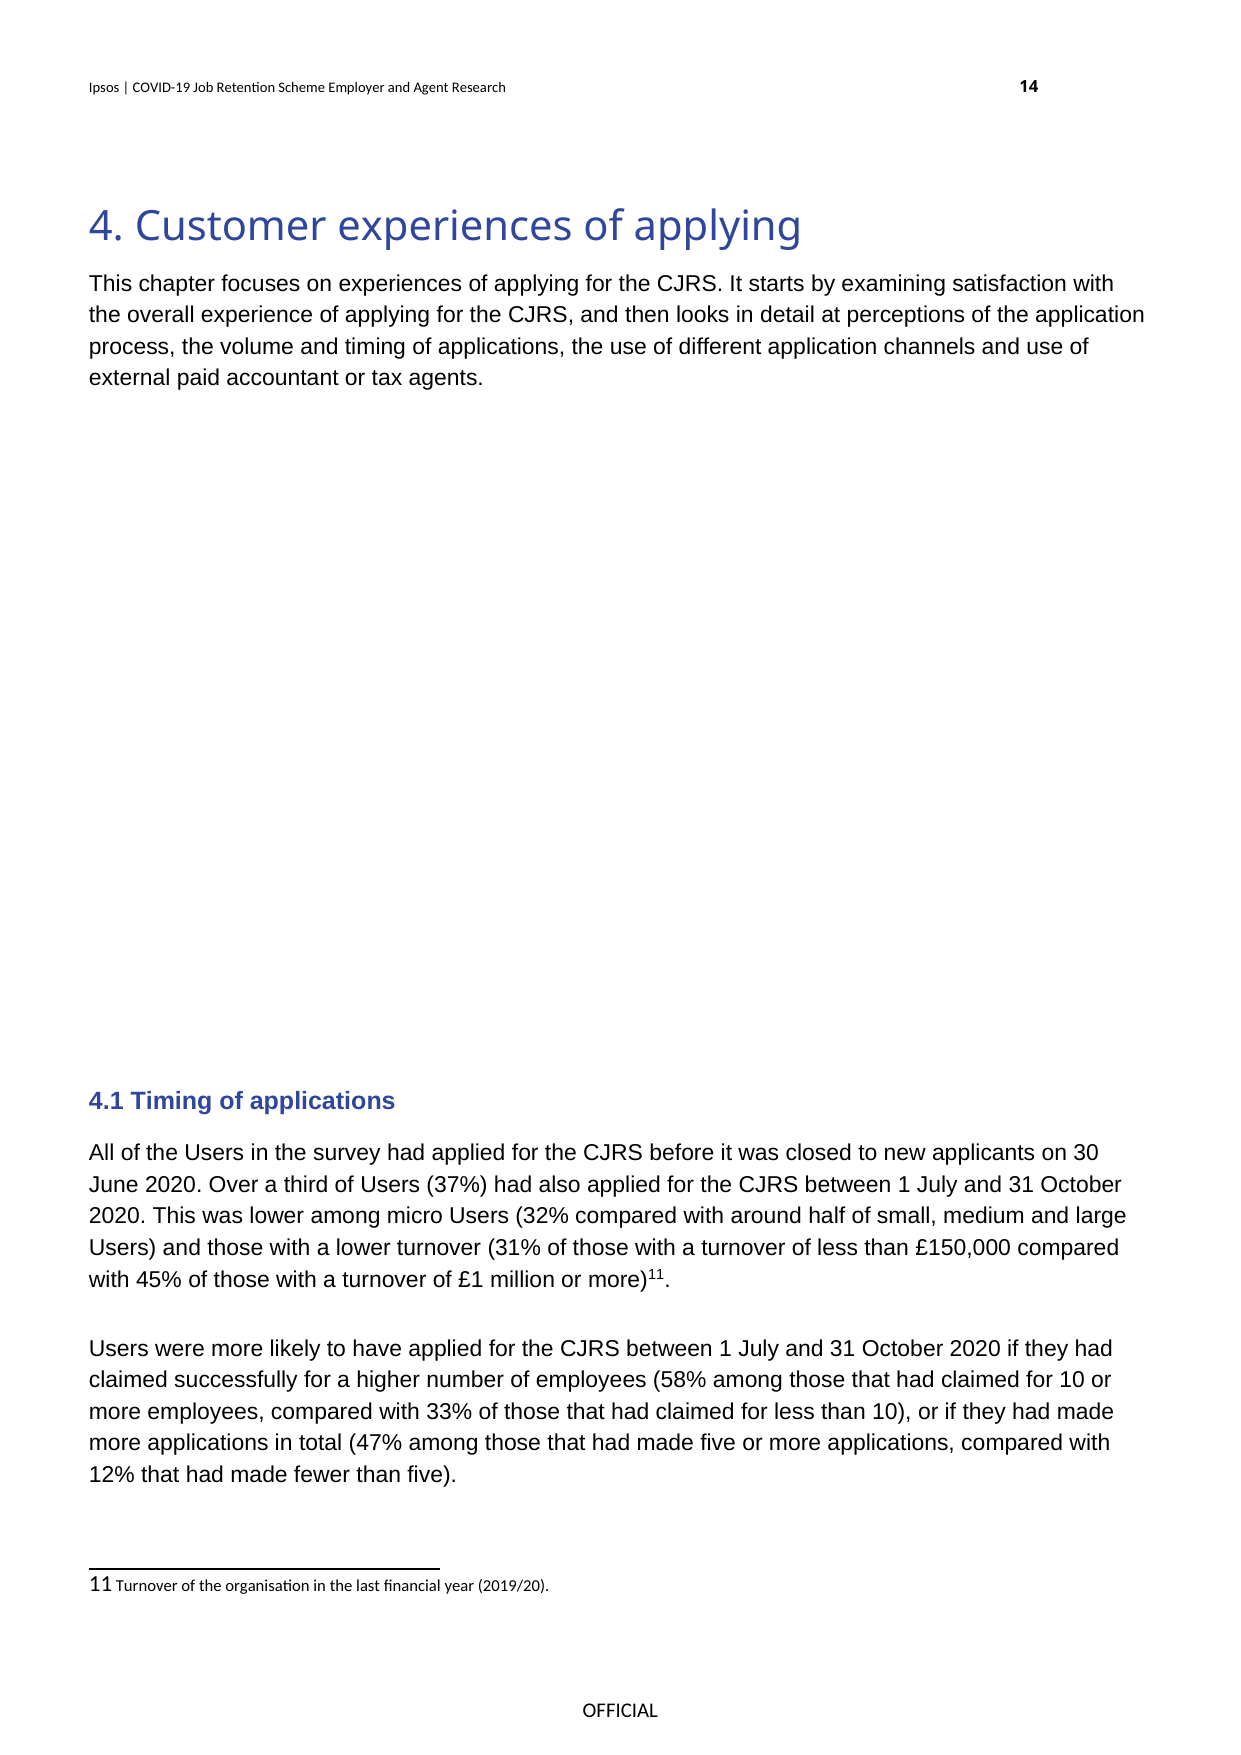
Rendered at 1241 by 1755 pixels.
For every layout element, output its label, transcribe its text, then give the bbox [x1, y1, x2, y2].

subtitle Around half of Users (48%) made use of an external paid accountant or tax agent, either to make the application (34%) or to provide support during the application process (14%). Smaller employers were more likely to have used an external paid accountant or tax agent to make the application. [156, 866, 1122, 977]
text Turnover of the organisation in the last financial year (2019/20). [89, 1569, 1152, 1597]
subtitle Key Findings [118, 457, 1122, 486]
subtitle More than nine in ten Users (93%) said they were satisfied with their overall experience of applying for the CJRS, including 62% who were ‘very satisfied’, while just 3% were dissatisfied. Agents also expressed high levels of satisfaction, with 91% satisfied, including 52% who were ‘very satisfied’, and just 4% dissatisfied with their experience. [156, 512, 1122, 622]
subtitle Most Users had submitted multiple applications for the CJRS, either themselves or through an external paid accountant or tax agent. The median number of applications was six. The median number of Agent applications for PAYE schemes was five. [156, 758, 1122, 840]
text Users were more likely to have applied for the CJRS between 1 July and 31 October 2020 if they had claimed successfully for a higher number of employees (58% among those that had claimed for 10 or more employees, compared with 33% of those that had claimed for less than 10), or if they had made more applications in total (47% among those that had made five or more applications, compared with 12% that had made fewer than five). [89, 1335, 1152, 1487]
text This chapter focuses on experiences of applying for the CJRS. It starts by examining satisfaction with the overall experience of applying for the CJRS, and then looks in detail at perceptions of the application process, the volume and timing of applications, the use of different application channels and use of external paid accountant or tax agents. [89, 269, 1152, 391]
text All of the Users in the survey had applied for the CJRS before it was closed to new applicants on 30 June 2020. Over a third of Users (37%) had also applied for the CJRS between 1 July and 31 October 2020. This was lower among micro Users (32% compared with around half of small, medium and large Users) and those with a lower turnover (31% of those with a turnover of less than £150,000 compared with 45% of those with a turnover of £1 million or more). [89, 1139, 1152, 1292]
subtitle Nearly all Users (98%) and Agents (99%) applied for the CJRS online and the majority found it easy to make an application using this channel (85% of Users and 90% of Agents). Just 2% of Users and 5% of Agents used another mode to submit at least one application. [156, 649, 1122, 731]
subtitle 4. Customer experiences of applying [89, 196, 1152, 253]
subtitle 4.1 Timing of applications [89, 1086, 1152, 1114]
